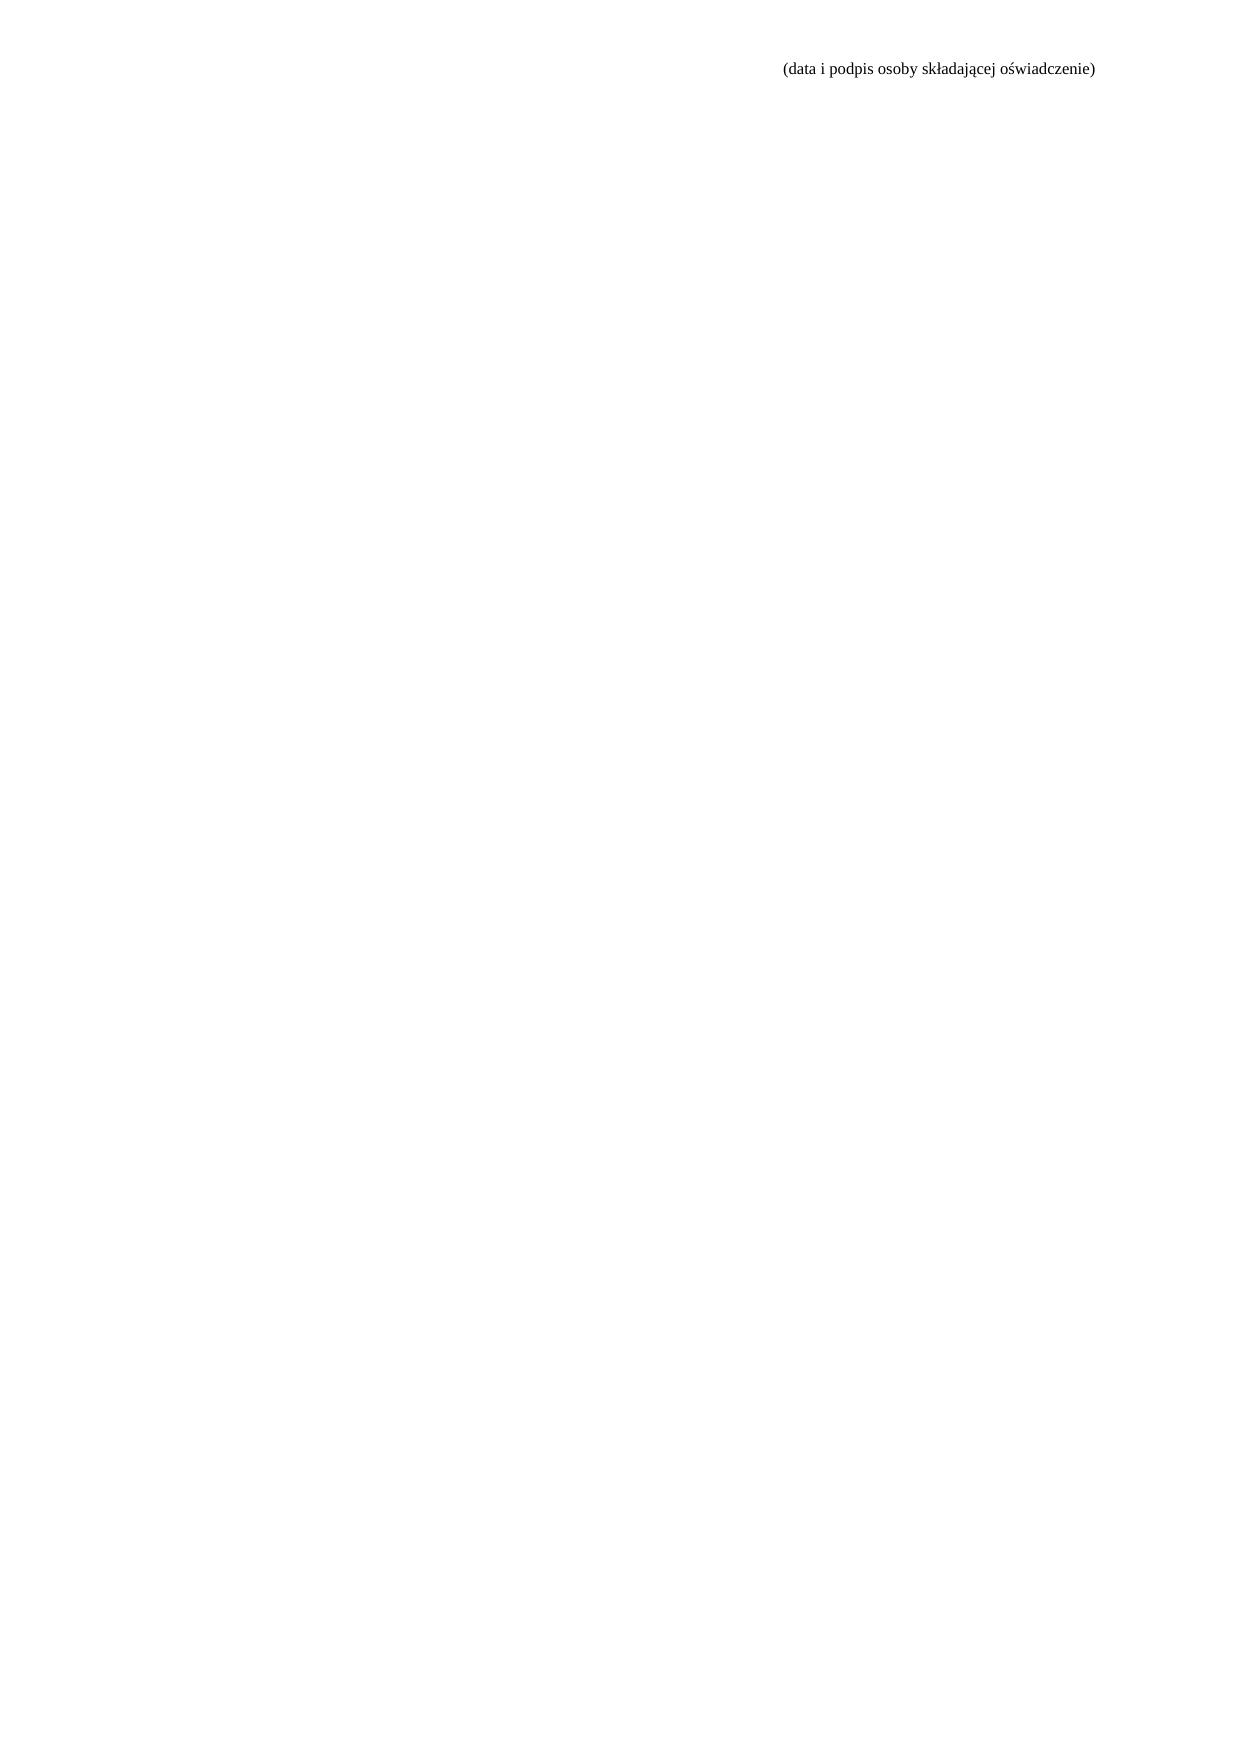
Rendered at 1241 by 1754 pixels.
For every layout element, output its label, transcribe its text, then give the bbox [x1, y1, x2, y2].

text (data i podpis osoby składającej oświadczenie) [118, 59, 1122, 78]
